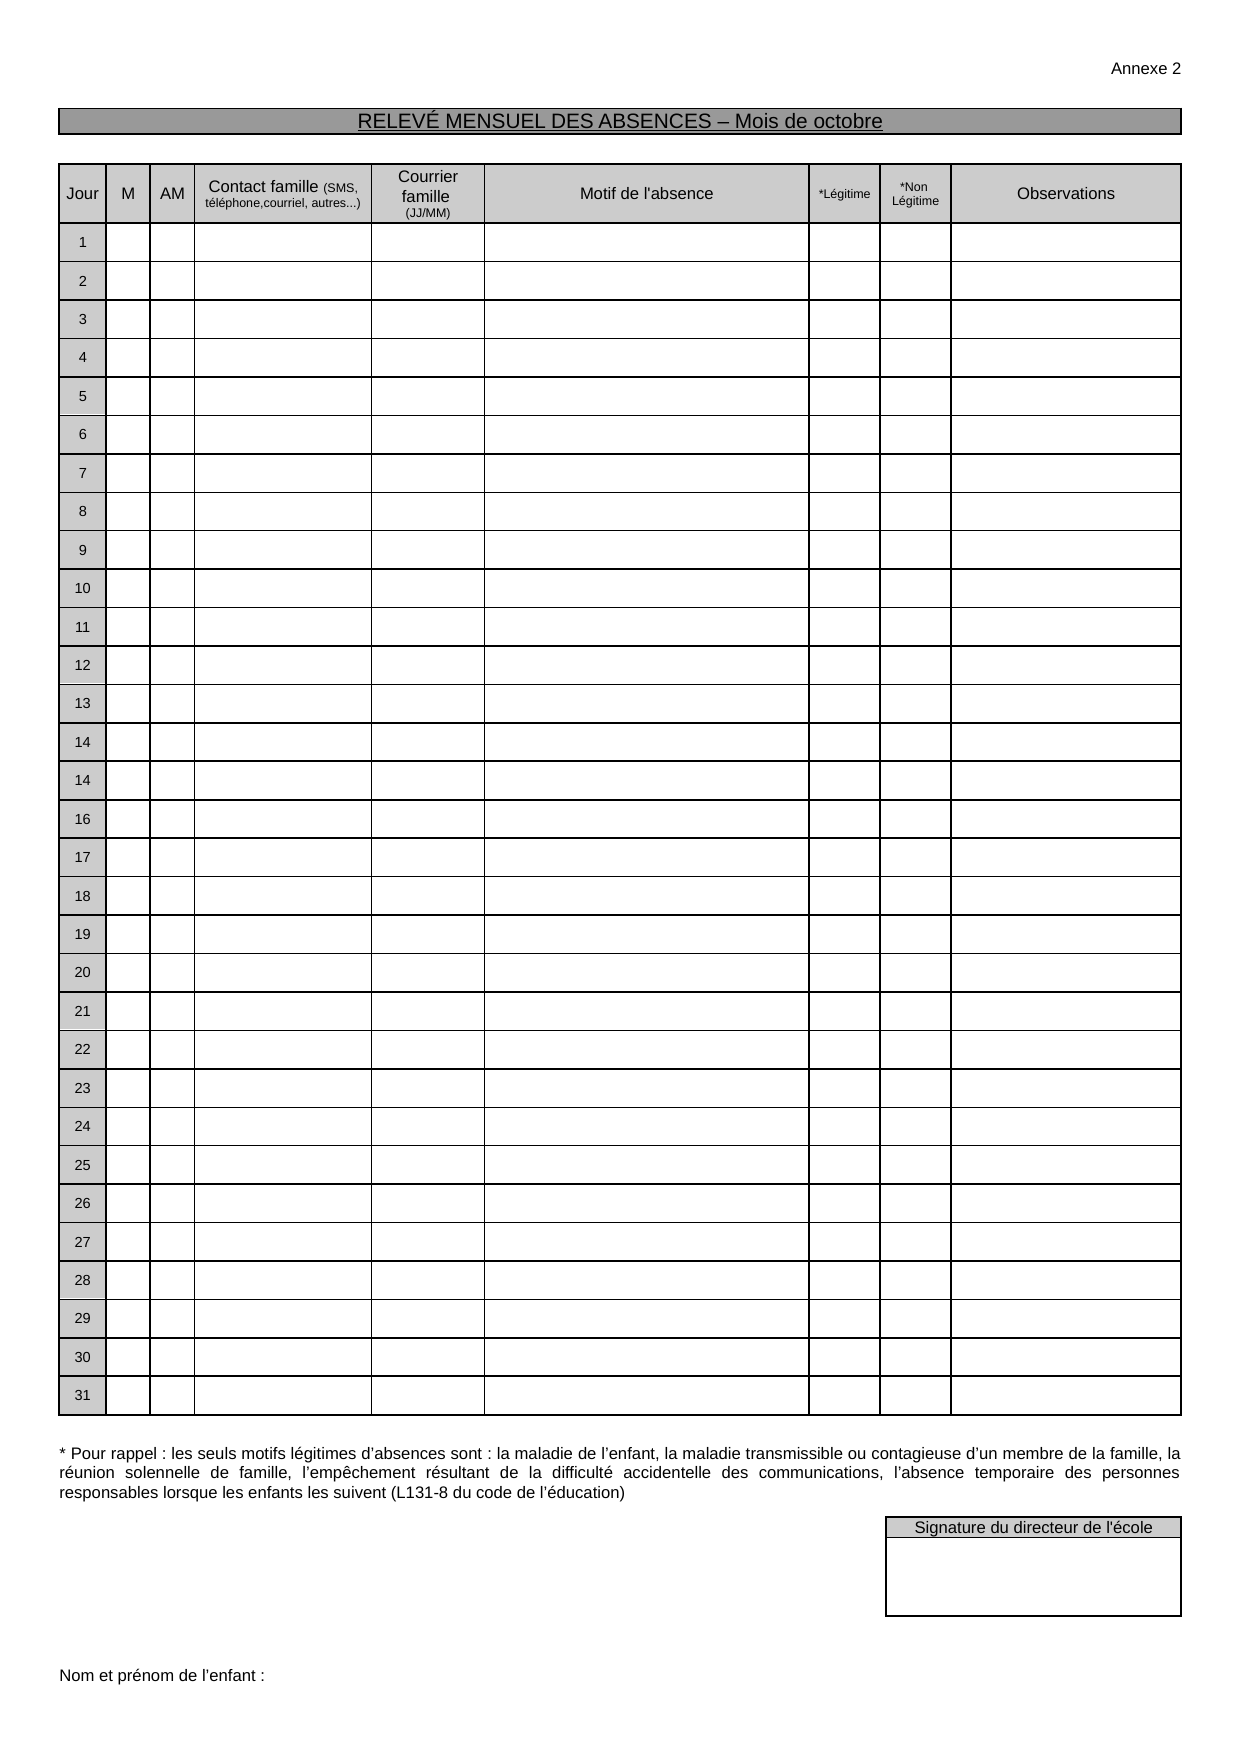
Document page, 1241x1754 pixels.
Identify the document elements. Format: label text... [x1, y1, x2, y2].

table_cell 7 [60, 455, 105, 491]
table_cell [151, 1070, 194, 1106]
table_cell 31 [60, 1377, 105, 1414]
table_cell [485, 724, 808, 760]
table_cell [881, 916, 950, 953]
table_cell [810, 1185, 879, 1222]
table_cell [151, 224, 194, 261]
table_cell [952, 416, 1180, 453]
table_cell [195, 993, 371, 1029]
table_cell [810, 1031, 879, 1068]
table_cell [810, 416, 879, 453]
table_cell [195, 1262, 371, 1298]
table_cell [372, 531, 484, 568]
table_cell [881, 262, 950, 299]
table_cell [151, 1339, 194, 1375]
table_cell [107, 301, 149, 338]
table_cell [195, 224, 371, 261]
table_cell 19 [60, 916, 105, 953]
table_cell [881, 839, 950, 876]
table_cell [107, 993, 149, 1029]
table_cell [195, 1300, 371, 1337]
table_cell [887, 1538, 1180, 1615]
table_cell [107, 954, 149, 991]
table_cell 12 [60, 647, 105, 683]
table_cell [195, 301, 371, 338]
table_cell [195, 1070, 371, 1106]
table_cell 24 [60, 1108, 105, 1145]
table_cell [107, 455, 149, 491]
table_cell [372, 877, 484, 914]
table_header Courrier famille (JJ/MM) [372, 165, 484, 222]
table_cell [485, 416, 808, 453]
table_cell [952, 1223, 1180, 1260]
table_cell [372, 224, 484, 261]
table_cell [151, 1146, 194, 1183]
table_cell [107, 801, 149, 837]
table_cell [195, 647, 371, 683]
table_cell [107, 685, 149, 722]
table_cell 30 [60, 1339, 105, 1375]
table_cell [952, 1339, 1180, 1375]
table_cell 17 [60, 839, 105, 876]
table_cell [485, 1262, 808, 1298]
table_cell [485, 262, 808, 299]
table_cell [810, 339, 879, 376]
table_cell [151, 378, 194, 414]
table_cell [195, 1031, 371, 1068]
table_cell [372, 1339, 484, 1375]
table_cell 13 [60, 685, 105, 722]
table_cell [107, 1262, 149, 1298]
table_cell [881, 1223, 950, 1260]
table_cell [107, 262, 149, 299]
table_cell [107, 1031, 149, 1068]
table_cell [810, 1262, 879, 1298]
table_cell [881, 954, 950, 991]
table_cell [195, 531, 371, 568]
table_cell [810, 531, 879, 568]
table_cell [195, 916, 371, 953]
table_cell [195, 455, 371, 491]
table_cell [952, 685, 1180, 722]
table_cell [485, 839, 808, 876]
table_cell [485, 1377, 808, 1414]
table_cell [372, 493, 484, 530]
table_cell [195, 1223, 371, 1260]
table_cell [485, 493, 808, 530]
table_cell [151, 531, 194, 568]
table_cell [107, 570, 149, 607]
table_cell [881, 531, 950, 568]
table_cell [881, 1262, 950, 1298]
table_cell [952, 1262, 1180, 1298]
table_cell [107, 762, 149, 799]
table_cell [485, 1223, 808, 1260]
table_cell [952, 1377, 1180, 1414]
table_cell [881, 570, 950, 607]
table_cell [952, 762, 1180, 799]
table_cell [107, 877, 149, 914]
table_cell [195, 493, 371, 530]
table_cell [372, 455, 484, 491]
table_cell [952, 1108, 1180, 1145]
table_cell [195, 685, 371, 722]
table_cell [107, 1108, 149, 1145]
table_cell [952, 1070, 1180, 1106]
table_cell [372, 262, 484, 299]
table_cell [881, 877, 950, 914]
table_cell 11 [60, 608, 105, 645]
table_cell [151, 1185, 194, 1222]
table_cell [195, 262, 371, 299]
table_cell [151, 839, 194, 876]
table_cell [195, 954, 371, 991]
table_cell [485, 647, 808, 683]
table_cell [485, 1300, 808, 1337]
table_cell [485, 1146, 808, 1183]
table_cell [151, 1262, 194, 1298]
table_cell [151, 455, 194, 491]
table_cell [107, 1223, 149, 1260]
table_cell [107, 608, 149, 645]
table_cell 25 [60, 1146, 105, 1183]
table_cell [810, 916, 879, 953]
table_cell [372, 916, 484, 953]
table_cell [881, 1339, 950, 1375]
table_cell [372, 1146, 484, 1183]
table_cell 10 [60, 570, 105, 607]
table_cell [881, 1300, 950, 1337]
table_cell [810, 608, 879, 645]
table_cell [810, 262, 879, 299]
table_cell [107, 724, 149, 760]
table_cell [151, 647, 194, 683]
table_cell [881, 1146, 950, 1183]
table_cell 22 [60, 1031, 105, 1068]
table_cell [881, 1108, 950, 1145]
table_cell [810, 839, 879, 876]
table_cell [107, 1070, 149, 1106]
table_cell [195, 339, 371, 376]
table_cell [952, 570, 1180, 607]
table_cell [881, 685, 950, 722]
table_cell [810, 455, 879, 491]
table_cell [881, 1377, 950, 1414]
table_cell [151, 416, 194, 453]
table_cell 26 [60, 1185, 105, 1222]
table_cell [881, 1031, 950, 1068]
table_cell [372, 608, 484, 645]
table_cell [195, 1108, 371, 1145]
table_cell 6 [60, 416, 105, 453]
table_header Contact famille (SMS, téléphone,courriel, autres...) [195, 165, 371, 222]
table_cell [810, 1070, 879, 1106]
table_cell [485, 685, 808, 722]
table_cell [151, 1031, 194, 1068]
table_cell [107, 1339, 149, 1375]
table_cell [952, 608, 1180, 645]
table_cell 23 [60, 1070, 105, 1106]
table_cell [881, 455, 950, 491]
table_cell [810, 993, 879, 1029]
table_cell [485, 954, 808, 991]
table_cell [485, 1070, 808, 1106]
table_cell [107, 839, 149, 876]
table_cell [881, 378, 950, 414]
table_cell [485, 993, 808, 1029]
table_cell [372, 301, 484, 338]
table_cell [195, 1185, 371, 1222]
table_cell [810, 493, 879, 530]
table_cell [195, 839, 371, 876]
table_cell [485, 224, 808, 261]
table_cell 1 [60, 224, 105, 261]
table_cell [372, 1223, 484, 1260]
table_cell [372, 1070, 484, 1106]
table_cell 3 [60, 301, 105, 338]
table_cell [485, 570, 808, 607]
table_cell 14 [60, 762, 105, 799]
table_cell [881, 416, 950, 453]
table_header Jour [60, 165, 105, 222]
table_cell [952, 877, 1180, 914]
table_cell [195, 801, 371, 837]
table_cell [107, 647, 149, 683]
table_cell [810, 224, 879, 261]
table_cell 14 [60, 724, 105, 760]
table_cell [195, 762, 371, 799]
table_header M [107, 165, 149, 222]
table_cell [810, 801, 879, 837]
table_cell [372, 801, 484, 837]
table_header *Légitime [810, 165, 879, 222]
table_cell [372, 1262, 484, 1298]
table_cell 18 [60, 877, 105, 914]
table_cell [151, 493, 194, 530]
table_cell [372, 762, 484, 799]
table_cell [952, 993, 1180, 1029]
table_cell [151, 954, 194, 991]
table_cell [881, 647, 950, 683]
table_cell [881, 608, 950, 645]
table_cell [151, 262, 194, 299]
table_cell [881, 801, 950, 837]
table_cell [952, 224, 1180, 261]
table_cell 21 [60, 993, 105, 1029]
table_cell [485, 877, 808, 914]
table_cell [810, 1223, 879, 1260]
table_cell [952, 954, 1180, 991]
table_header Observations [952, 165, 1180, 222]
table_cell [151, 1300, 194, 1337]
table_cell [151, 762, 194, 799]
table_cell [952, 493, 1180, 530]
table_cell [107, 378, 149, 414]
table_cell [151, 916, 194, 953]
table_cell [881, 1185, 950, 1222]
table_cell [372, 339, 484, 376]
table_cell [151, 1377, 194, 1414]
table_cell [881, 224, 950, 261]
table_cell [485, 1339, 808, 1375]
table_header RELEVÉ MENSUEL DES ABSENCES – Mois de octobre [60, 109, 1180, 133]
table_cell [952, 455, 1180, 491]
table_cell [810, 1339, 879, 1375]
table_cell [810, 301, 879, 338]
table_cell [881, 762, 950, 799]
table_cell [952, 839, 1180, 876]
table_cell [485, 608, 808, 645]
table_cell [195, 1339, 371, 1375]
table_cell [372, 724, 484, 760]
table_cell [485, 339, 808, 376]
table_cell [810, 1300, 879, 1337]
table_cell [151, 724, 194, 760]
table_cell [881, 301, 950, 338]
table_cell [107, 493, 149, 530]
table_cell 27 [60, 1223, 105, 1260]
table_cell [485, 762, 808, 799]
table_cell [952, 262, 1180, 299]
table_cell [107, 224, 149, 261]
table_cell [151, 801, 194, 837]
table_cell [810, 1377, 879, 1414]
table_cell [881, 1070, 950, 1106]
table_cell [810, 685, 879, 722]
table_cell [485, 1108, 808, 1145]
table_cell [952, 1146, 1180, 1183]
table_cell [151, 685, 194, 722]
table_header Motif de l'absence [485, 165, 808, 222]
table_cell [952, 301, 1180, 338]
table_cell [372, 416, 484, 453]
table_cell [195, 416, 371, 453]
table_cell [372, 1031, 484, 1068]
table_cell [810, 724, 879, 760]
table_cell [107, 416, 149, 453]
table_cell [151, 608, 194, 645]
table_cell [151, 1108, 194, 1145]
table_cell [952, 1185, 1180, 1222]
table_cell [952, 378, 1180, 414]
table_cell [810, 1146, 879, 1183]
table_cell [485, 301, 808, 338]
table_cell [195, 1146, 371, 1183]
table_cell [372, 993, 484, 1029]
table_cell 5 [60, 378, 105, 414]
table_cell [372, 685, 484, 722]
table_cell [195, 570, 371, 607]
text * Pour rappel : les seuls motifs légitimes d’absences sont : la maladie de l’enfant, la maladie transmissible ou contagieuse d’un membre de la famille, la réunion solennelle de famille, l’empêchement résultant de la difficulté accidentelle des communications, l’absence temporaire des personnes responsables lorsque les enfants les suivent (L131-8 du code de l’éducation) [59, 1444, 1181, 1502]
table_cell 28 [60, 1262, 105, 1298]
table_cell [485, 916, 808, 953]
table_cell [151, 339, 194, 376]
table_cell [107, 1146, 149, 1183]
table_cell [952, 724, 1180, 760]
table_cell [485, 1031, 808, 1068]
table_cell [107, 1185, 149, 1222]
table_cell [952, 801, 1180, 837]
table_cell [952, 1031, 1180, 1068]
table_cell [810, 877, 879, 914]
table_cell [107, 531, 149, 568]
table_cell [107, 1377, 149, 1414]
table_cell [372, 647, 484, 683]
table_cell [151, 877, 194, 914]
table_cell [151, 1223, 194, 1260]
table_cell 29 [60, 1300, 105, 1337]
table_cell [485, 378, 808, 414]
table_cell [151, 570, 194, 607]
table_cell 2 [60, 262, 105, 299]
table_cell [810, 1108, 879, 1145]
table_cell 4 [60, 339, 105, 376]
table_cell [195, 877, 371, 914]
table_cell [195, 1377, 371, 1414]
table_cell [810, 570, 879, 607]
table_cell 9 [60, 531, 105, 568]
table_cell [485, 1185, 808, 1222]
table_cell 20 [60, 954, 105, 991]
table_cell [195, 724, 371, 760]
table_header Signature du directeur de l'école [887, 1518, 1180, 1537]
table_cell [372, 954, 484, 991]
table_cell [107, 1300, 149, 1337]
table_cell [952, 339, 1180, 376]
table_cell [952, 531, 1180, 568]
table_cell [881, 493, 950, 530]
table_cell [107, 339, 149, 376]
table_cell [372, 1185, 484, 1222]
table_cell [881, 339, 950, 376]
table_cell 16 [60, 801, 105, 837]
table_header AM [151, 165, 194, 222]
table_cell [372, 1300, 484, 1337]
table_cell [195, 378, 371, 414]
table_cell [810, 378, 879, 414]
table_cell [372, 1108, 484, 1145]
table_cell [485, 801, 808, 837]
table_cell [952, 916, 1180, 953]
table_cell [881, 993, 950, 1029]
table_cell [372, 378, 484, 414]
table_cell [485, 455, 808, 491]
table_cell [372, 570, 484, 607]
table_cell [810, 762, 879, 799]
table_cell [952, 1300, 1180, 1337]
table_cell [810, 954, 879, 991]
table_cell [151, 301, 194, 338]
table_cell [372, 1377, 484, 1414]
table_cell [810, 647, 879, 683]
table_header *Non Légitime [881, 165, 950, 222]
table_cell 8 [60, 493, 105, 530]
table_cell [151, 993, 194, 1029]
table_cell [107, 916, 149, 953]
table_cell [952, 647, 1180, 683]
table_cell [881, 724, 950, 760]
table_cell [372, 839, 484, 876]
table_cell [195, 608, 371, 645]
table_cell [485, 531, 808, 568]
